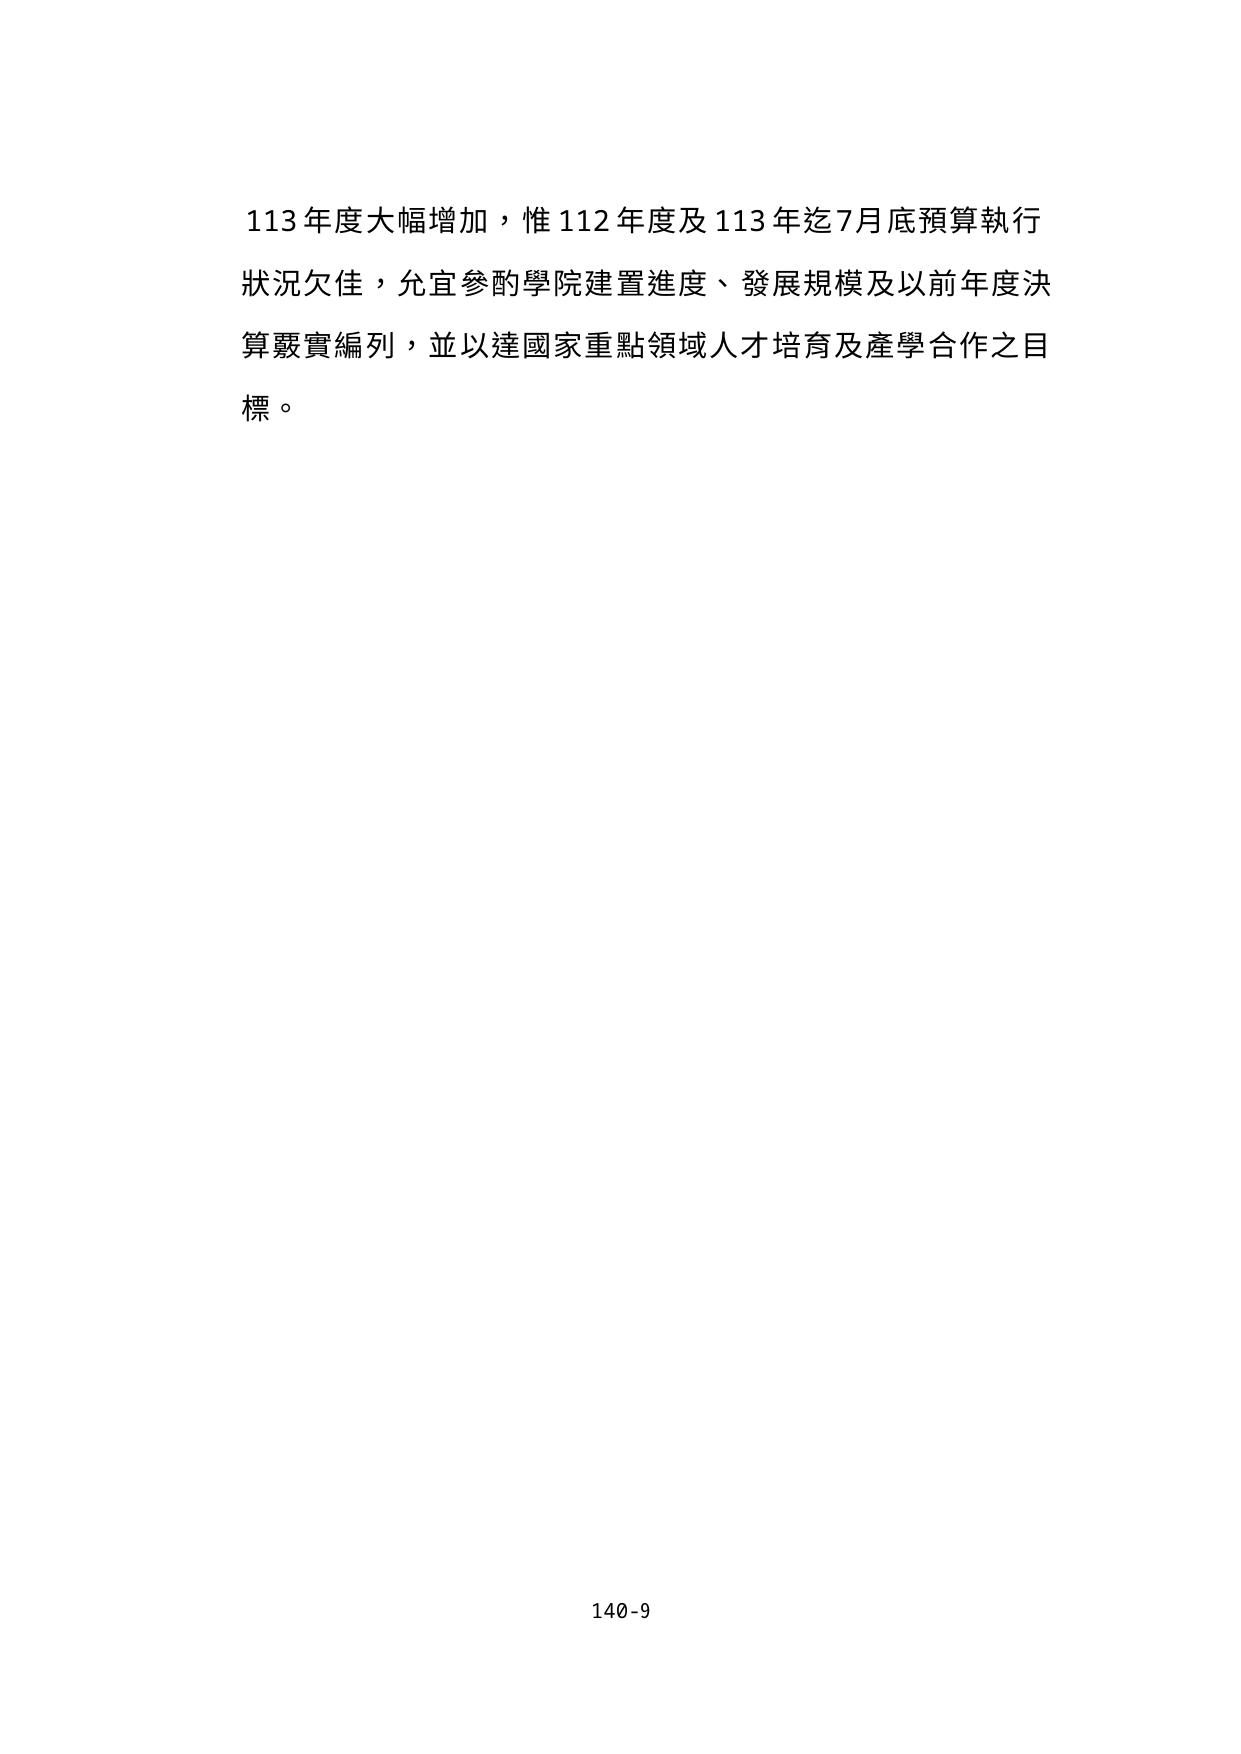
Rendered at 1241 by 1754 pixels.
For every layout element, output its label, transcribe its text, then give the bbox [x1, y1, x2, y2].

text 113年度大幅增加，惟112年度及113年迄7月底預算執行狀況欠佳，允宜參酌學院建置進度、發展規模及以前年度決算覈實編列，並以達國家重點領域人才培育及產學合作之目標。 [236, 177, 1063, 427]
